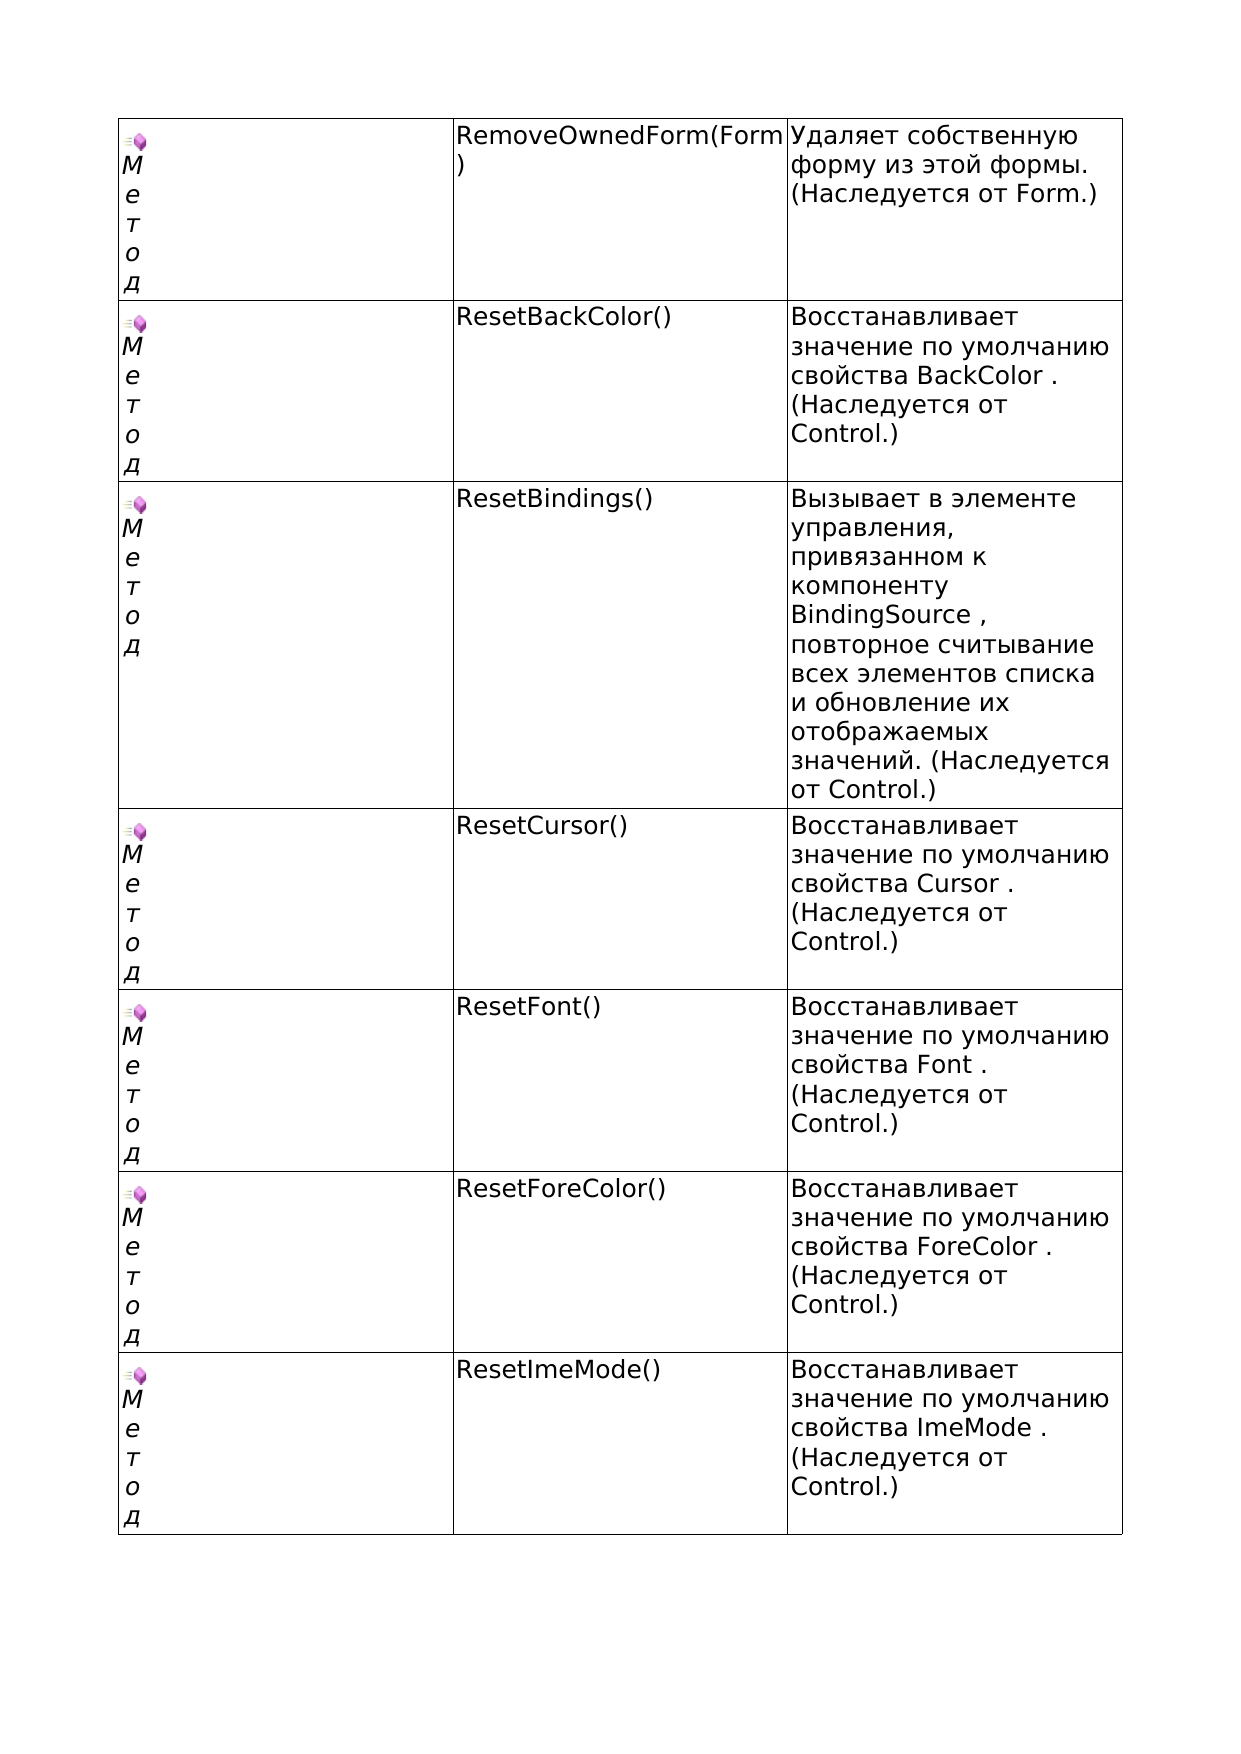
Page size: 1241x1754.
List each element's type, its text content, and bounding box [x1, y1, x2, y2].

picture [121, 133, 147, 151]
table_cell ResetImeMode() [454, 1353, 787, 1534]
table_cell [119, 1172, 453, 1352]
table_cell [119, 809, 453, 989]
table_cell Восстанавливает значение по умолчанию свойства ForeColor . (Наследуется от Control.) [788, 1172, 1122, 1352]
picture [121, 823, 147, 841]
table_cell [119, 990, 453, 1171]
table_cell ResetBindings() [454, 482, 787, 808]
table_cell ResetCursor() [454, 809, 787, 989]
table_cell ResetBackColor() [454, 301, 787, 481]
table_cell [119, 1353, 453, 1534]
table_cell ResetFont() [454, 990, 787, 1171]
table_cell ResetForeColor() [454, 1172, 787, 1352]
table_cell [119, 482, 453, 808]
picture [121, 1004, 147, 1022]
picture [121, 496, 147, 514]
table_cell Восстанавливает значение по умолчанию свойства Font . (Наследуется от Control.) [788, 990, 1122, 1171]
table_cell Восстанавливает значение по умолчанию свойства BackColor . (Наследуется от Control.) [788, 301, 1122, 481]
picture [121, 315, 147, 333]
table_cell [119, 301, 453, 481]
table_cell Вызывает в элементе управления, привязанном к компоненту BindingSource , повторное считывание всех элементов списка и обновление их отображаемых значений. (Наследуется от Control.) [788, 482, 1122, 808]
table_cell RemoveOwnedForm(Form) [454, 119, 787, 299]
table_cell Восстанавливает значение по умолчанию свойства Cursor . (Наследуется от Control.) [788, 809, 1122, 989]
picture [121, 1367, 147, 1385]
table_cell Удаляет собственную форму из этой формы. (Наследуется от Form.) [788, 119, 1122, 299]
table_cell [119, 119, 453, 299]
picture [121, 1186, 147, 1204]
table_cell Восстанавливает значение по умолчанию свойства ImeMode . (Наследуется от Control.) [788, 1353, 1122, 1534]
